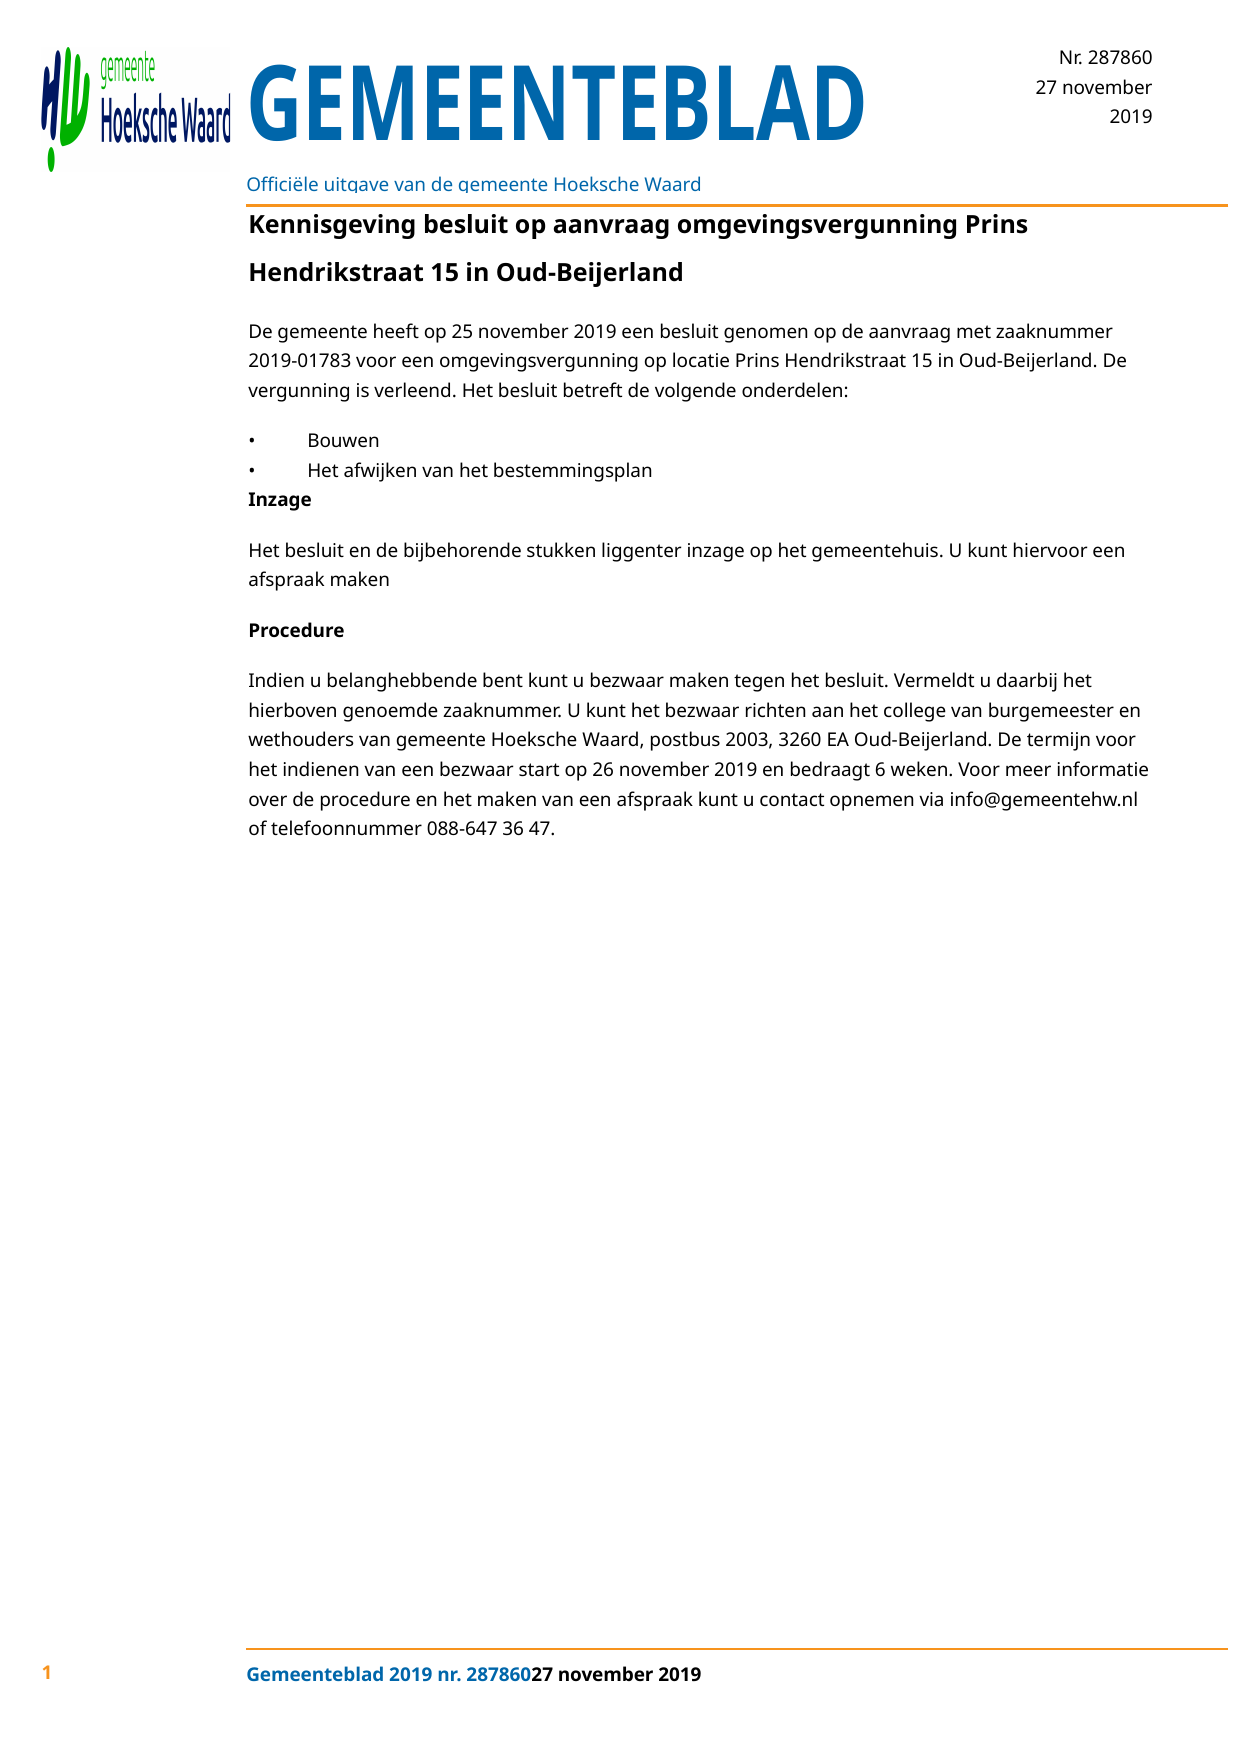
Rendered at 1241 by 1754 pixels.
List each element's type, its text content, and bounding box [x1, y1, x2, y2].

text Inzage [248, 487, 1152, 512]
list Het afwijken van het bestemmingsplan [248, 457, 1152, 483]
text Kennisgeving besluit op aanvraag omgevingsvergunning Prins Hendrikstraat 15 in Oud-Beijerland [248, 207, 1152, 288]
list Bouwen [248, 427, 1152, 453]
text Indien u belanghebbende bent kunt u bezwaar maken tegen het besluit. Vermeldt u daarbij het hierboven genoemde zaaknummer. U kunt het bezwaar richten aan het college van burgemeester en wethouders van gemeente Hoeksche Waard, postbus 2003, 3260 EA Oud-Beijerland. De termijn voor het indienen van een bezwaar start op 26 november 2019 en bedraagt 6 weken. Voor meer informatie over de procedure en het maken van een afspraak kunt u contact opnemen via info@gemeentehw.nl of telefoonnummer 088-647 36 47. [248, 667, 1152, 841]
text Procedure [248, 617, 1152, 643]
picture [41, 47, 231, 172]
text De gemeente heeft op 25 november 2019 een besluit genomen op de aanvraag met zaaknummer 2019-01783 voor een omgevingsvergunning op locatie Prins Hendrikstraat 15 in Oud-Beijerland. De vergunning is verleend. Het besluit betreft de volgende onderdelen: [248, 318, 1152, 403]
text Het besluit en de bijbehorende stukken liggenter inzage op het gemeentehuis. U kunt hiervoor een afspraak maken [248, 537, 1152, 592]
